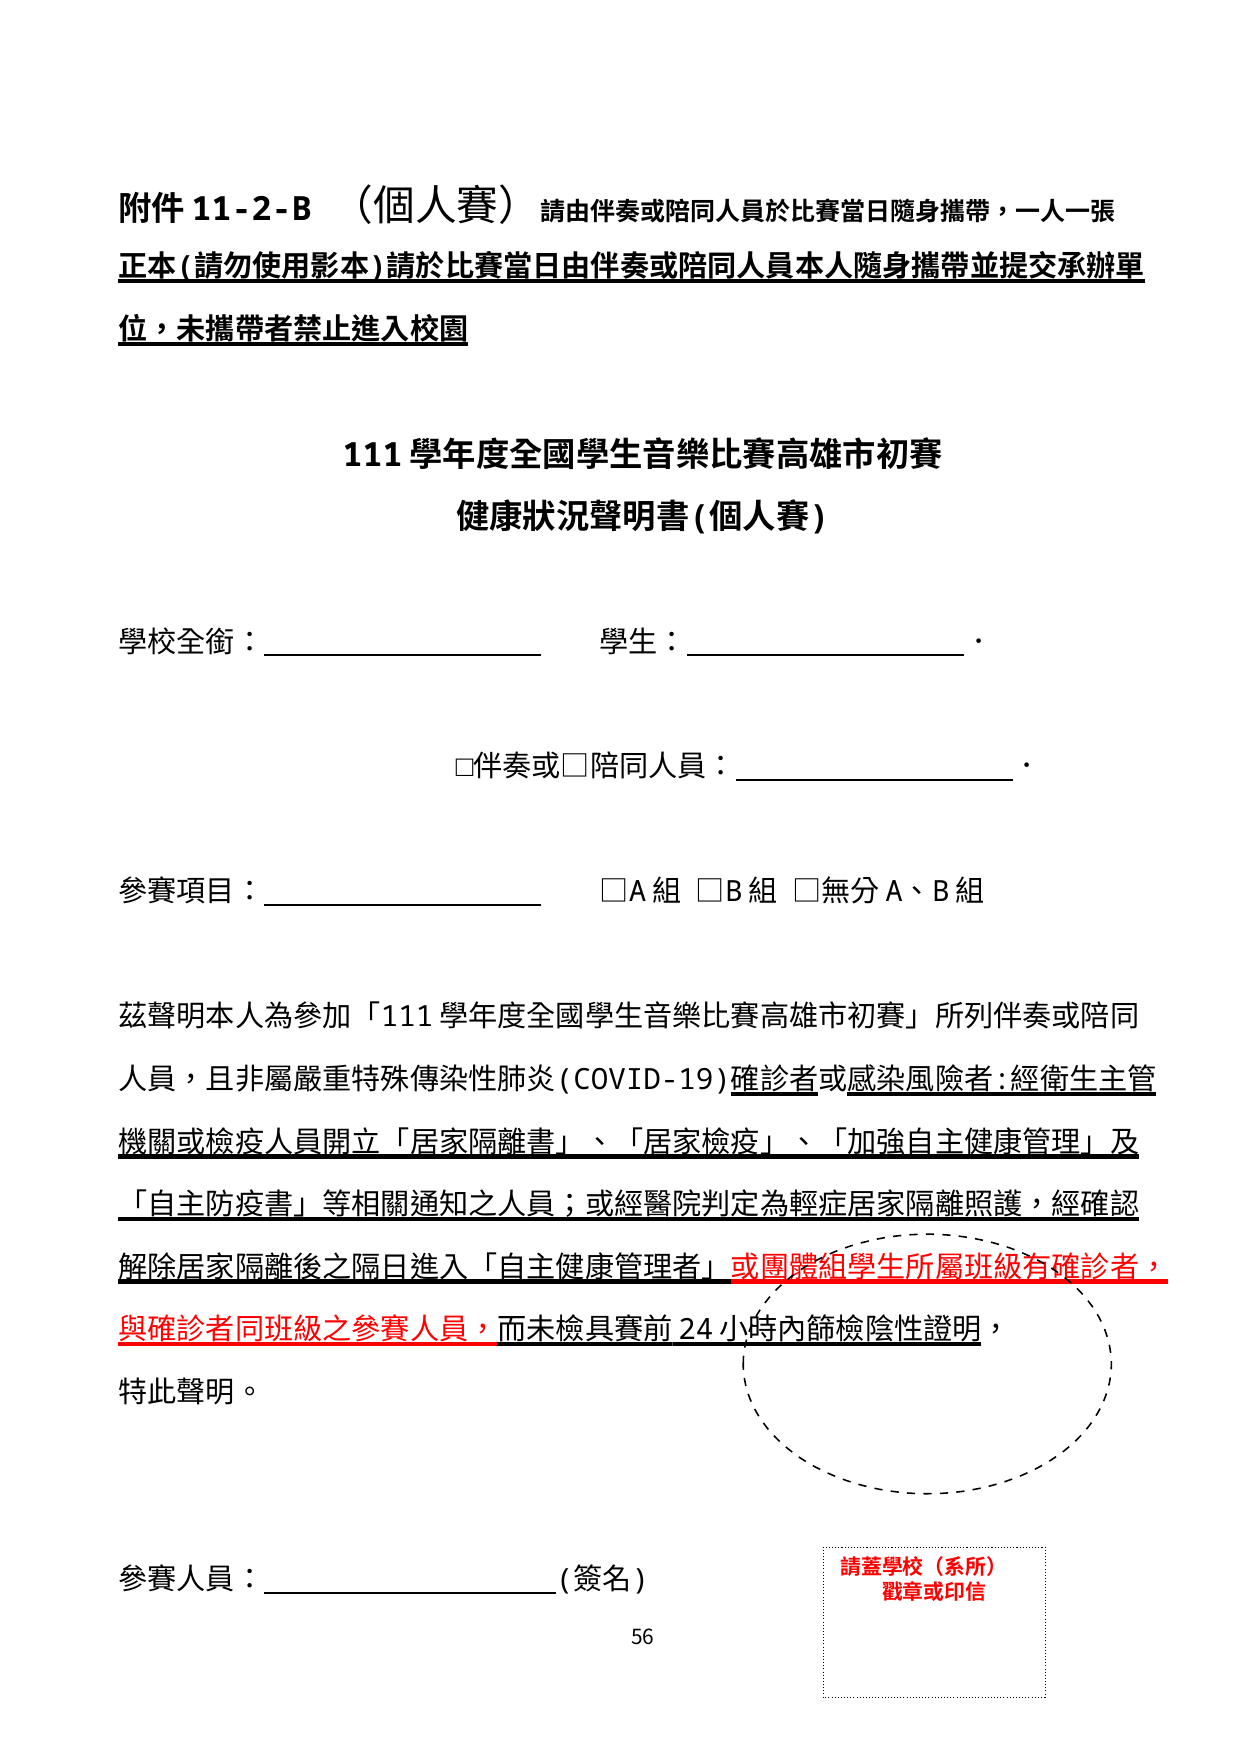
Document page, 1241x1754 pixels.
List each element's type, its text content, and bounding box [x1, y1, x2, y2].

text 戳章或印信 [838, 1580, 1030, 1605]
text 請蓋學校（系所） [838, 1555, 1030, 1580]
text 茲聲明本人為參加「111學年度全國學生音樂比賽高雄市初賽」所列伴奏或陪同人員，且非屬嚴重特殊傳染性肺炎(COVID-19)確診者或感染風險者:經衛生主管機關或檢疫人員開立「居家隔離書」、「居家檢疫」、「加強自主健康管理」及「自主防疫書」等相關通知之人員；或經醫院判定為輕症居家隔離照護，經確認解除居家隔離後之隔日進入「自主健康管理者」或團體組學生所屬班級有確診者， [118, 973, 1167, 1279]
text 附件11-2-B （個人賽）請由伴奏或陪同人員於比賽當日隨身攜帶，一人一張 [118, 160, 1167, 223]
text 正本(請勿使用影本)請於比賽當日由伴奏或陪同人員本人隨身攜帶並提交承辦單位，未攜帶者禁止進入校園 [118, 223, 1167, 348]
text 學校全銜： 學生： ． [118, 598, 1167, 660]
text 健康狀況聲明書(個人賽) [118, 473, 1167, 535]
text 參賽人員： (簽名) [118, 1535, 1167, 1698]
text 111學年度全國學生音樂比賽高雄市初賽 [118, 410, 1167, 473]
text □伴奏或□陪同人員： ． [118, 723, 1167, 785]
text 與確診者同班級之參賽人員，而未檢具賽前24小時內篩檢陰性證明， 特此聲明。 [118, 1284, 1167, 1410]
text 參賽項目： □A組 □B組 □無分A、B組 [118, 848, 1167, 910]
